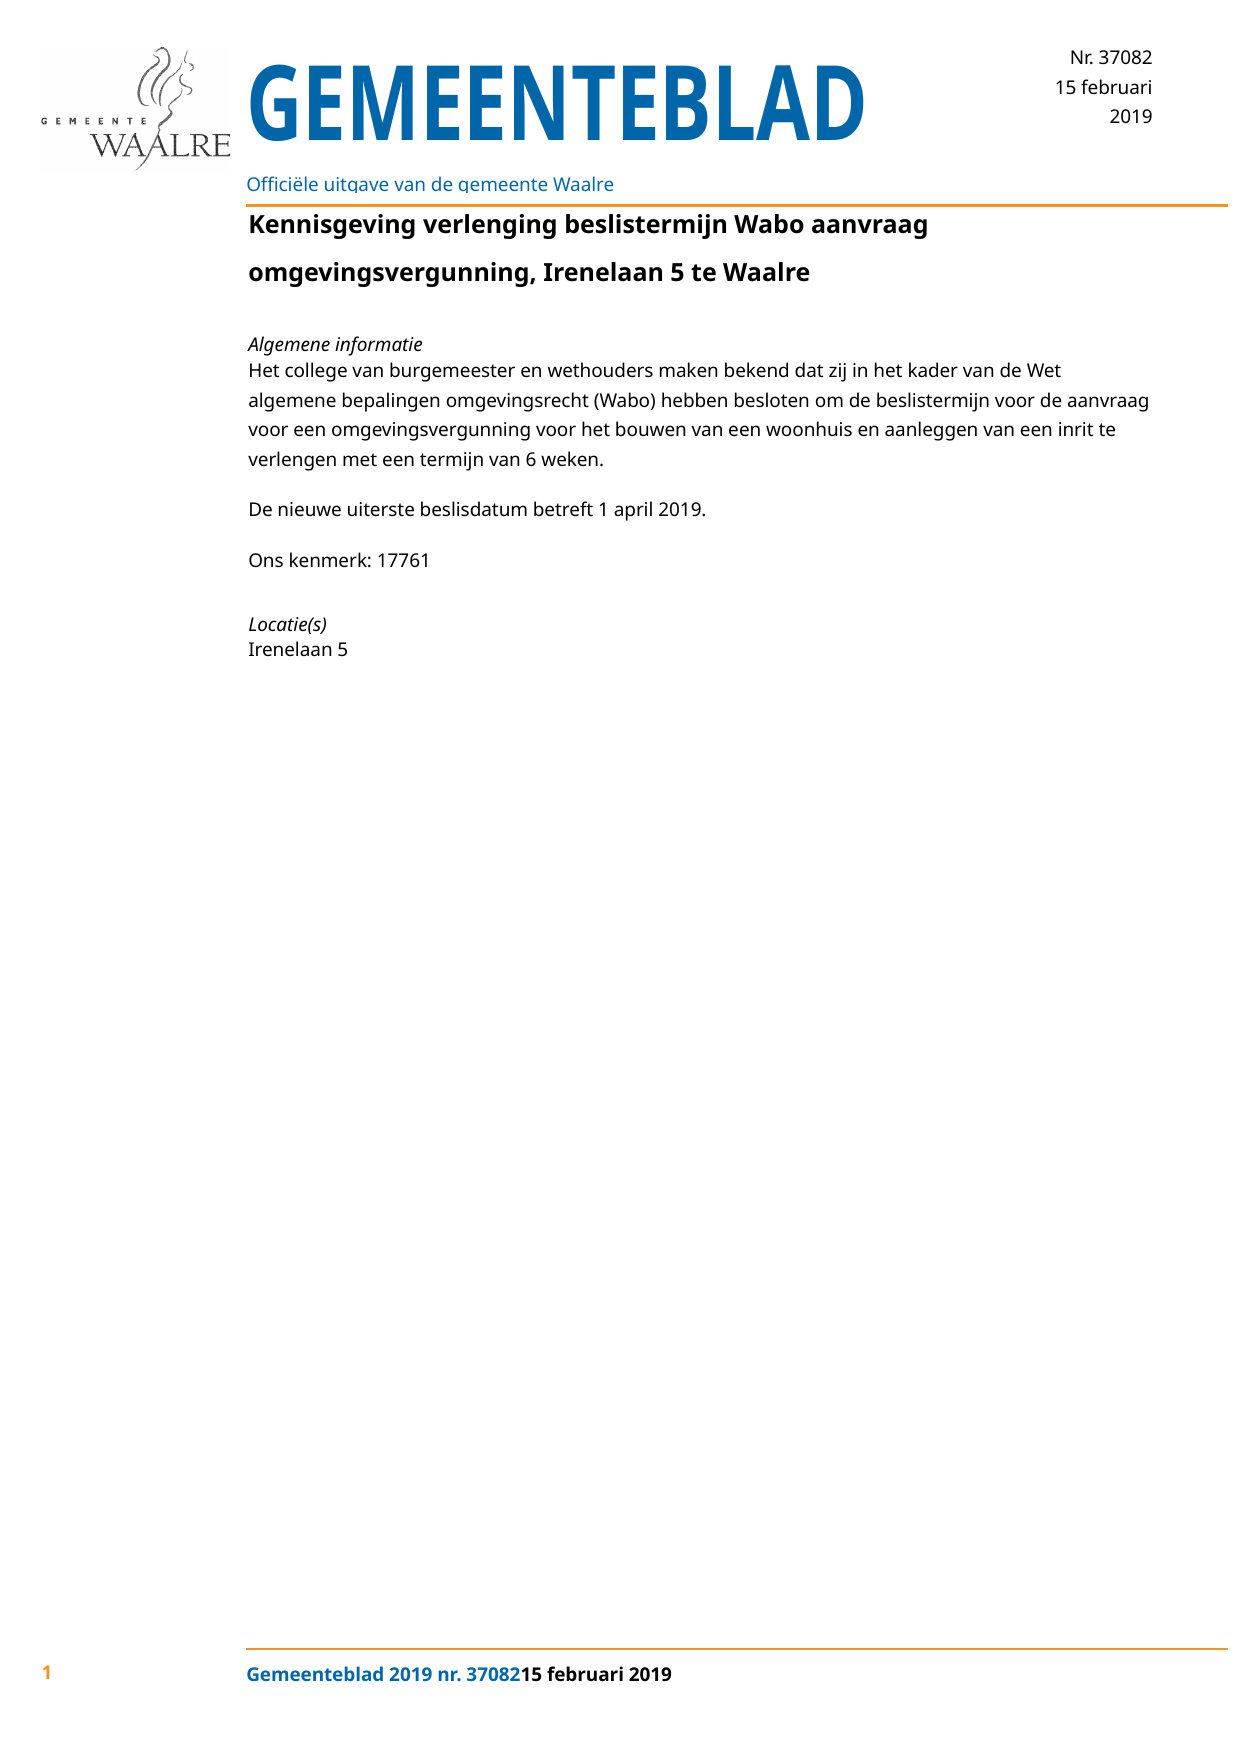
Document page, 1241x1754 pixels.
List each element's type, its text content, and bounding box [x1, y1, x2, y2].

text Locatie(s) [248, 611, 1152, 636]
text De nieuwe uiterste beslisdatum betreft 1 april 2019. [248, 496, 1152, 522]
text Irenelaan 5 [248, 636, 1152, 662]
text Ons kenmerk: 17761 [248, 547, 1152, 572]
text Het college van burgemeester en wethouders maken bekend dat zij in het kader van de Wet algemene bepalingen omgevingsrecht (Wabo) hebben besloten om de beslistermijn voor de aanvraag voor een omgevingsvergunning voor het bouwen van een woonhuis en aanleggen van een inrit te verlengen met een termijn van 6 weken. [248, 357, 1152, 472]
text Kennisgeving verlenging beslistermijn Wabo aanvraag omgevingsvergunning, Irenelaan 5 te Waalre [248, 207, 1152, 288]
text Algemene informatie [248, 331, 1152, 357]
picture [41, 47, 231, 172]
